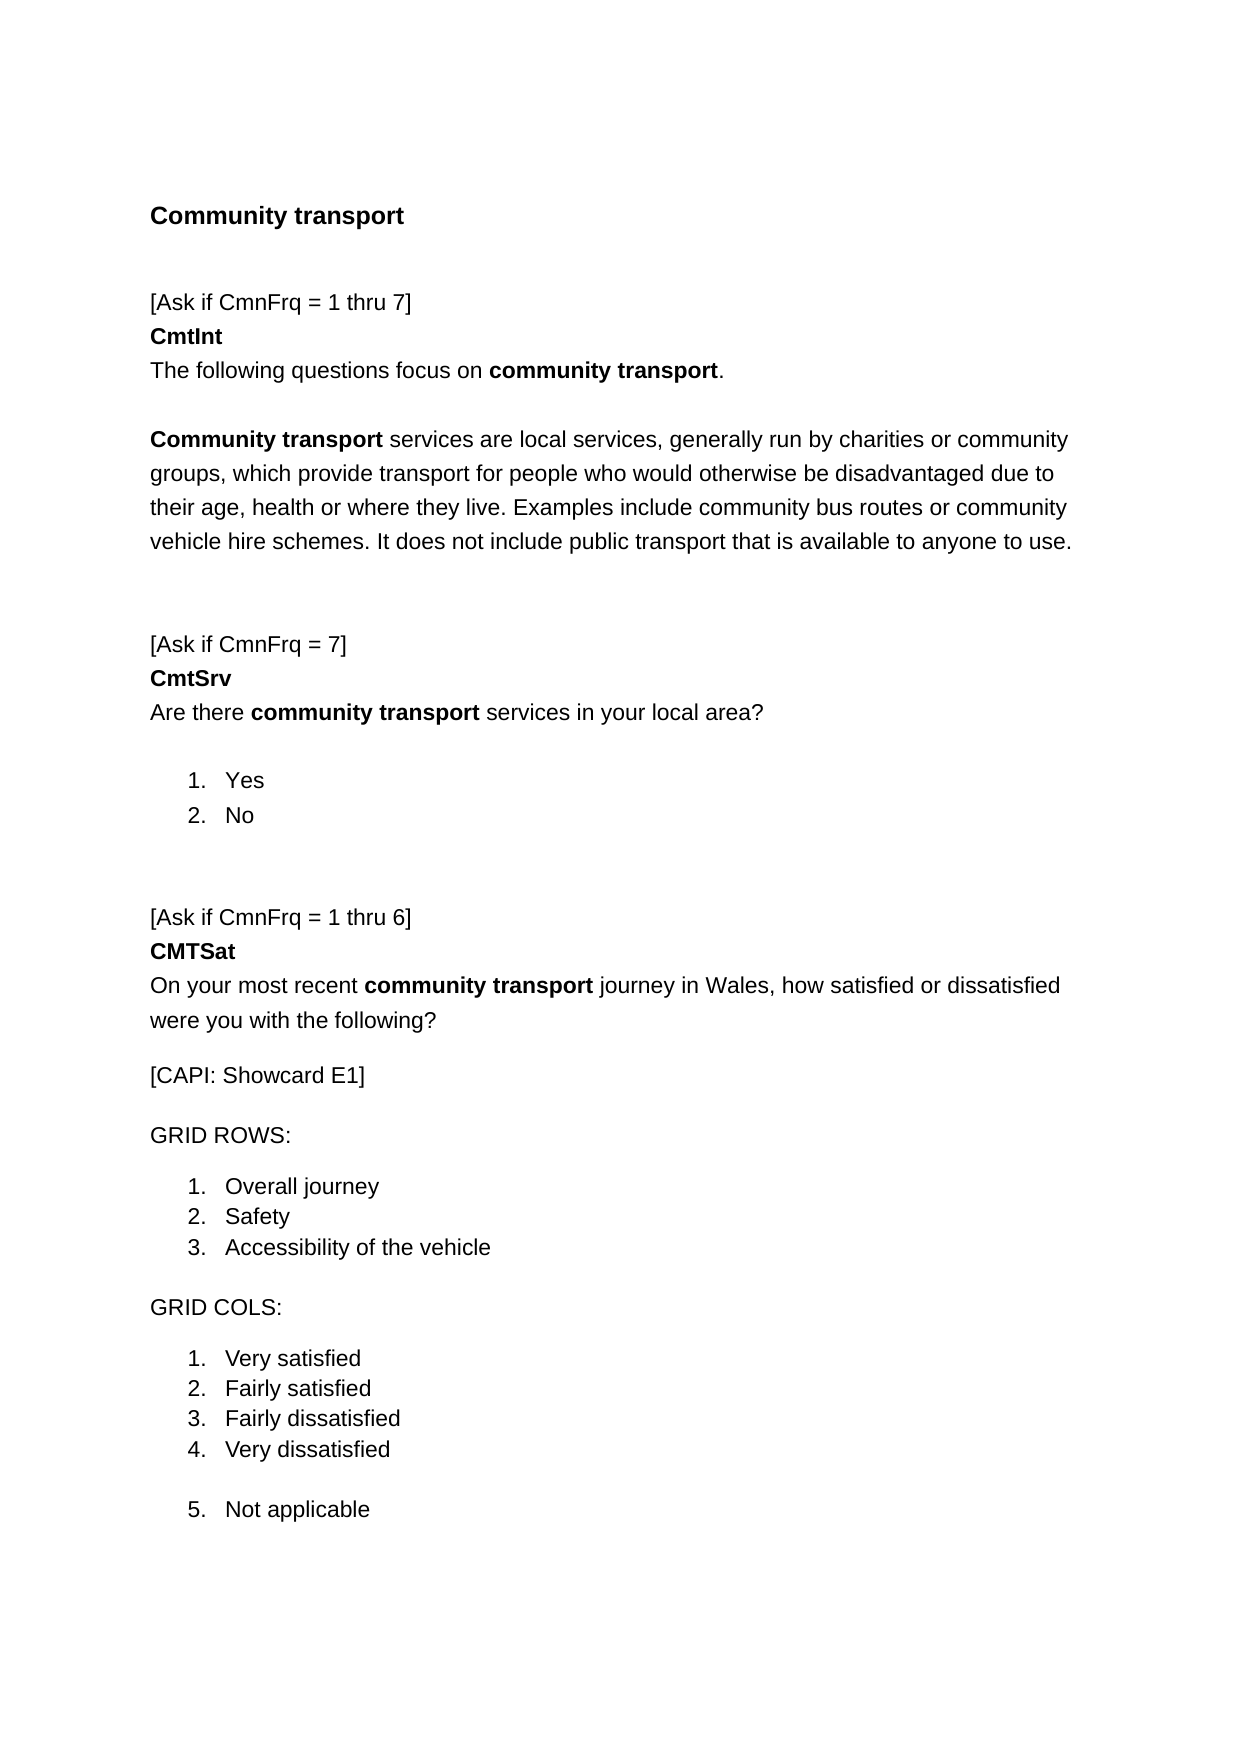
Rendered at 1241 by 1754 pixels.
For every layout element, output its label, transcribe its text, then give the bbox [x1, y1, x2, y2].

list No [187, 802, 1090, 828]
text Community transport services are local services, generally run by charities or community groups, which provide transport for people who would otherwise be disadvantaged due to their age, health or where they live. Examples include community bus routes or community vehicle hire schemes. It does not include public transport that is available to anyone to use. [150, 426, 1090, 554]
text Are there community transport services in your local area? [150, 699, 1090, 725]
text CMTSat [150, 938, 1090, 964]
text CmtSrv [150, 665, 1090, 691]
subtitle Community transport [150, 201, 1090, 230]
text GRID COLS: [150, 1264, 1090, 1320]
text [Ask if CmnFrq = 7] [150, 631, 1090, 657]
list Safety [187, 1203, 1090, 1229]
list Accessibility of the vehicle [187, 1233, 1090, 1260]
list Overall journey [187, 1173, 1090, 1199]
text On your most recent community transport journey in Wales, how satisfied or dissatisfied were you with the following? [150, 972, 1090, 1033]
list Very dissatisfied [187, 1436, 1090, 1462]
list Not applicable [187, 1496, 1090, 1522]
text CmtInt [150, 323, 1090, 349]
text [Ask if CmnFrq = 1 thru 6] [150, 904, 1090, 930]
list Very satisfied [187, 1345, 1090, 1371]
list Yes [187, 767, 1090, 794]
text The following questions focus on community transport. [150, 357, 1090, 384]
list Fairly dissatisfied [187, 1405, 1090, 1432]
list Fairly satisfied [187, 1375, 1090, 1401]
text [Ask if CmnFrq = 1 thru 7] [150, 289, 1090, 315]
text [CAPI: Showcard E1] [150, 1062, 1090, 1088]
text GRID ROWS: [150, 1122, 1090, 1148]
